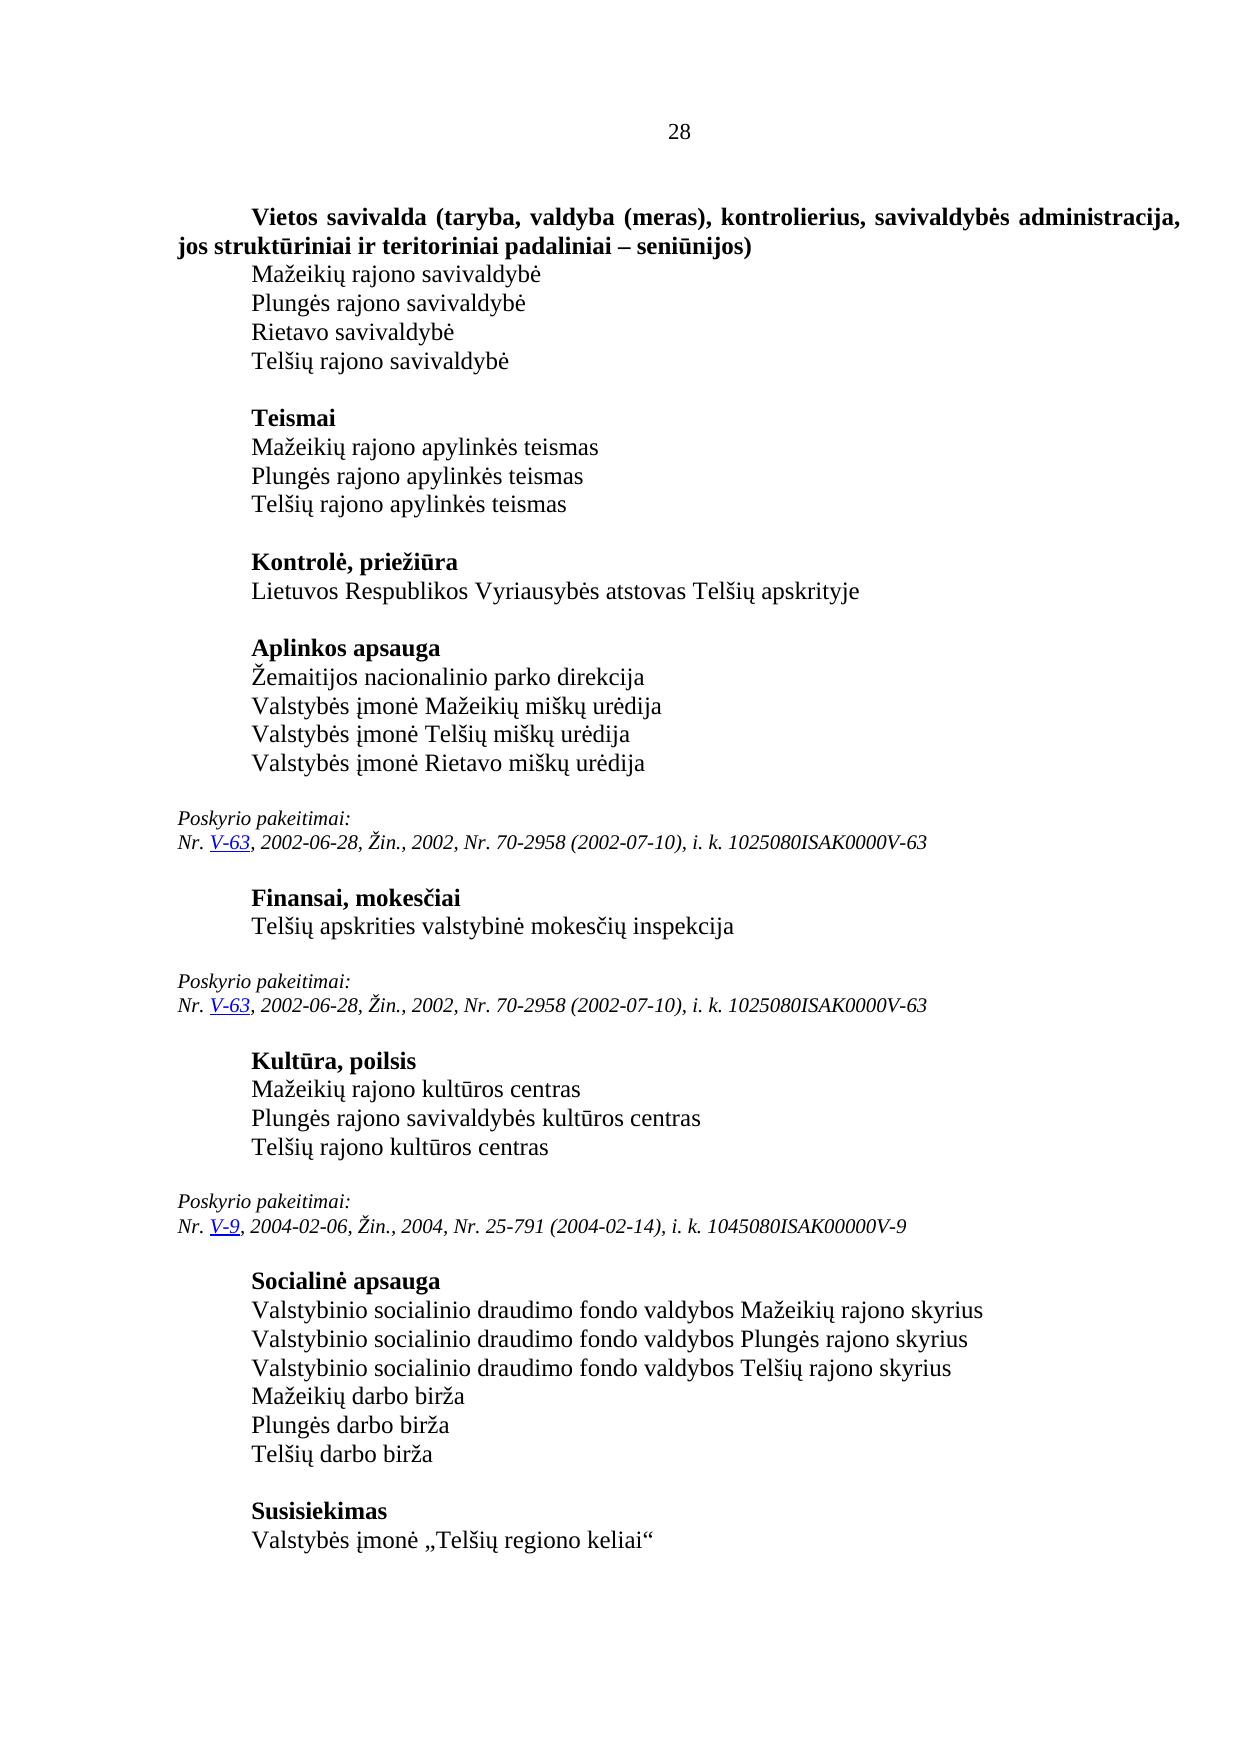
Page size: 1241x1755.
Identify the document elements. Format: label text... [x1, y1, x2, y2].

text Nr. V-9, 2004-02-06, Žin., 2004, Nr. 25-791 (2004-02-14), i. k. 1045080ISAK00000V-9 [177, 1213, 1181, 1238]
text Telšių darbo birža [177, 1439, 1181, 1468]
text Plungės rajono apylinkės teismas [177, 461, 1181, 489]
text Valstybinio socialinio draudimo fondo valdybos Plungės rajono skyrius [177, 1324, 1181, 1353]
text Plungės darbo birža [177, 1410, 1181, 1439]
text Mažeikių rajono kultūros centras [177, 1074, 1181, 1103]
text Telšių rajono apylinkės teismas [177, 489, 1181, 518]
text Telšių apskrities valstybinė mokesčių inspekcija [177, 911, 1181, 940]
text Kultūra, poilsis [177, 1046, 1181, 1074]
text Poskyrio pakeitimai: [177, 969, 1181, 993]
text Nr. V-63, 2002-06-28, Žin., 2002, Nr. 70-2958 (2002-07-10), i. k. 1025080ISAK0000V-63 [177, 993, 1181, 1017]
text Nr. V-63, 2002-06-28, Žin., 2002, Nr. 70-2958 (2002-07-10), i. k. 1025080ISAK0000V-63 [177, 830, 1181, 854]
text Susisiekimas [177, 1496, 1181, 1525]
text Valstybės įmonė Mažeikių miškų urėdija [177, 691, 1181, 719]
text Valstybės įmonė Rietavo miškų urėdija [177, 748, 1181, 777]
text Vietos savivalda (taryba, valdyba (meras), kontrolierius, savivaldybės administracija, jos struktūriniai ir teritoriniai padaliniai – seniūnijos) [177, 202, 1181, 259]
text Poskyrio pakeitimai: [177, 1189, 1181, 1213]
text Aplinkos apsauga [177, 633, 1181, 662]
text Valstybės įmonė „Telšių regiono keliai“ [177, 1525, 1181, 1554]
text Valstybės įmonė Telšių miškų urėdija [177, 719, 1181, 748]
text Teismai [177, 403, 1181, 432]
text Telšių rajono kultūros centras [177, 1132, 1181, 1161]
text Mažeikių darbo birža [177, 1381, 1181, 1410]
text Valstybinio socialinio draudimo fondo valdybos Mažeikių rajono skyrius [177, 1295, 1181, 1324]
text Telšių rajono savivaldybė [177, 346, 1181, 374]
text Valstybinio socialinio draudimo fondo valdybos Telšių rajono skyrius [177, 1353, 1181, 1381]
text Socialinė apsauga [177, 1266, 1181, 1295]
text Žemaitijos nacionalinio parko direkcija [177, 662, 1181, 691]
text Poskyrio pakeitimai: [177, 806, 1181, 830]
text Kontrolė, priežiūra [177, 547, 1181, 576]
text Rietavo savivaldybė [177, 317, 1181, 346]
text Mažeikių rajono apylinkės teismas [177, 432, 1181, 461]
text Mažeikių rajono savivaldybė [177, 259, 1181, 288]
text Lietuvos Respublikos Vyriausybės atstovas Telšių apskrityje [177, 576, 1181, 604]
text Plungės rajono savivaldybė [177, 288, 1181, 317]
text Finansai, mokesčiai [177, 883, 1181, 911]
text Plungės rajono savivaldybės kultūros centras [177, 1103, 1181, 1132]
